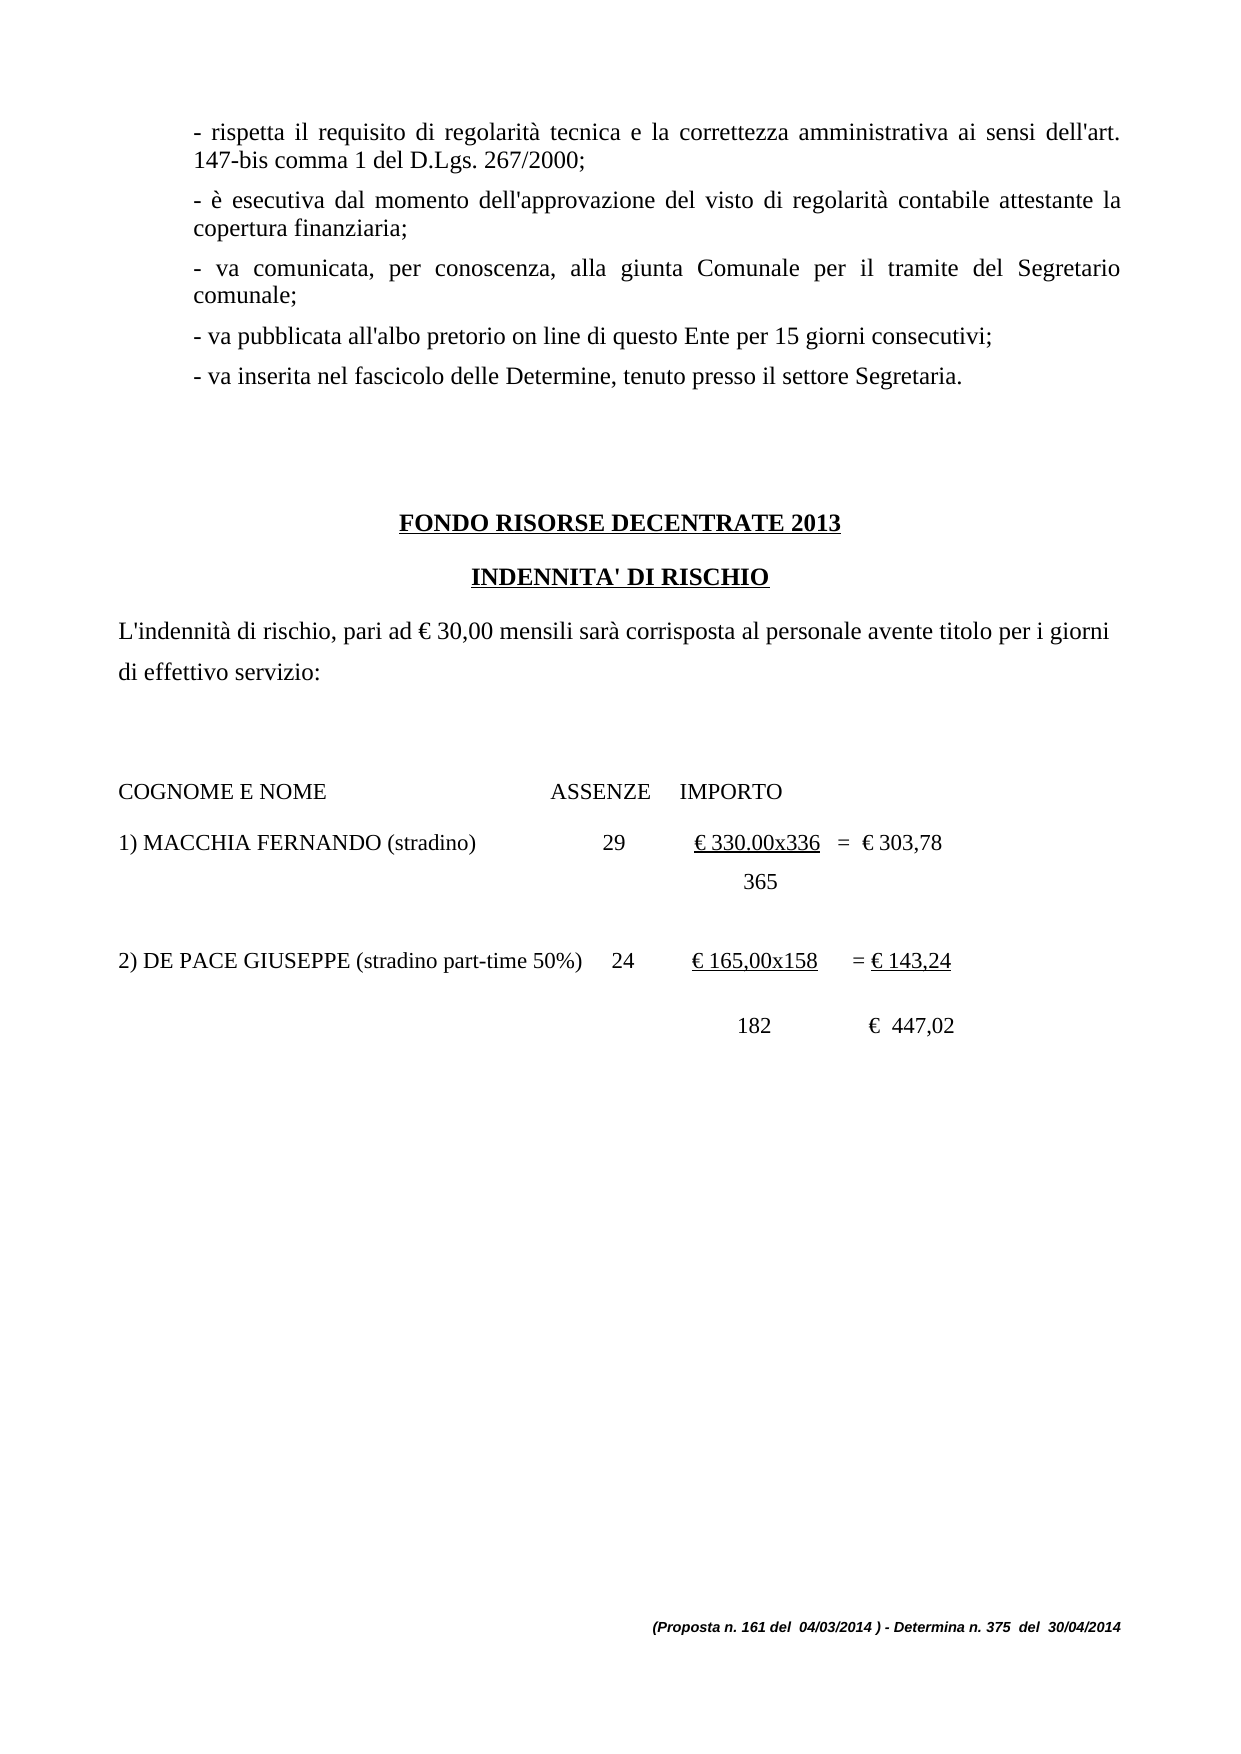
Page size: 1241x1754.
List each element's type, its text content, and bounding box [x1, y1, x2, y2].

text L'indennità di rischio, pari ad € 30,00 mensili sarà corrisposta al personale avente titolo per i giorni di effettivo servizio: [118, 617, 1122, 686]
text COGNOME E NOME ASSENZE IMPORTO [118, 779, 1122, 804]
text - va pubblicata all'albo pretorio on line di questo Ente per 15 giorni consecutivi; [193, 322, 1122, 349]
text 1) MACCHIA FERNANDO (stradino) 29 € 330.00x336 = € 303,78 [118, 829, 1122, 855]
text - va inserita nel fascicolo delle Determine, tenuto presso il settore Segretaria. [193, 362, 1122, 390]
text 2) DE PACE GIUSEPPE (stradino part-time 50%) 24 € 165,00x158 = € 143,24 [118, 948, 1122, 973]
text 365 [118, 867, 1122, 895]
text - rispetta il requisito di regolarità tecnica e la correttezza amministrativa ai sensi dell'art. 147-bis comma 1 del D.Lgs. 267/2000; [193, 118, 1122, 173]
text INDENNITA' DI RISCHIO [118, 563, 1122, 591]
text 182 € 447,02 [118, 1011, 1122, 1038]
text - va comunicata, per conoscenza, alla giunta Comunale per il tramite del Segretario comunale; [193, 254, 1122, 309]
text FONDO RISORSE DECENTRATE 2013 [118, 509, 1122, 537]
text - è esecutiva dal momento dell'approvazione del visto di regolarità contabile attestante la copertura finanziaria; [193, 186, 1122, 241]
